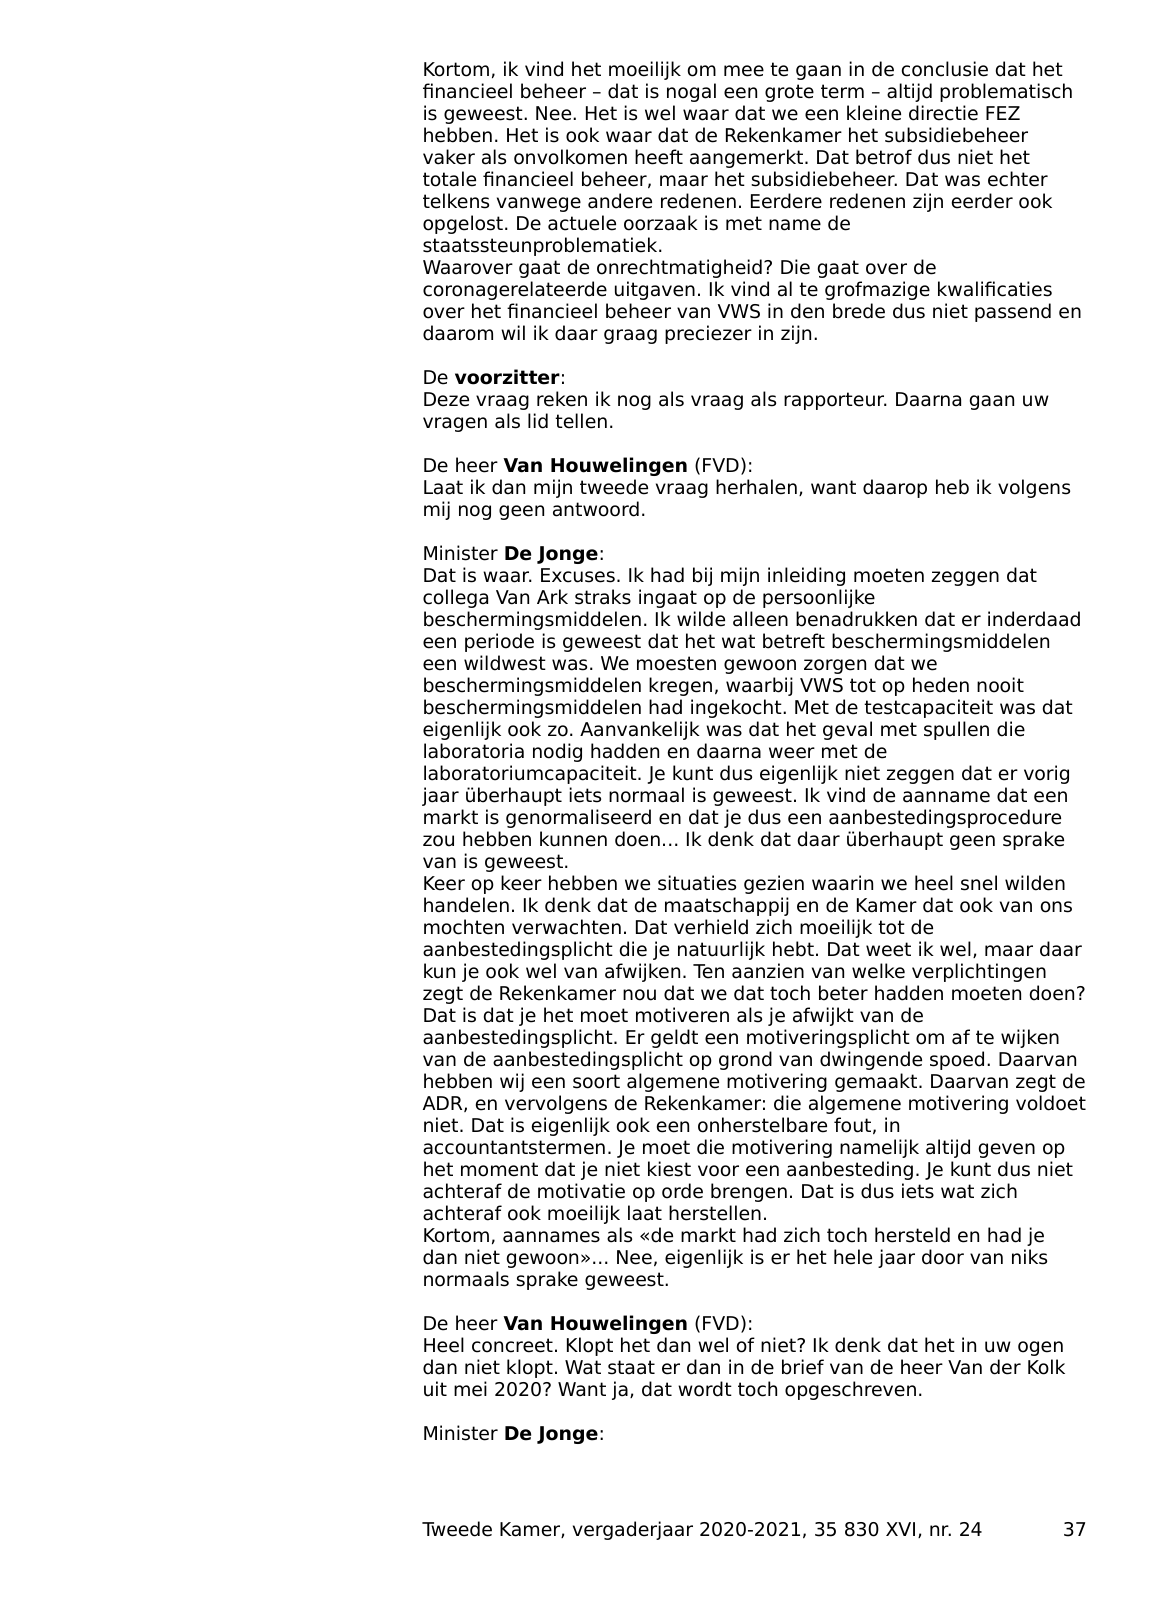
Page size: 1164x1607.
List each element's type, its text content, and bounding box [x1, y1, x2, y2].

text De heer Van Houwelingen (FVD): [422, 1313, 1087, 1335]
text Laat ik dan mijn tweede vraag herhalen, want daarop heb ik volgens mij nog geen antwoord. [422, 477, 1087, 521]
text Kortom, ik vind het moeilijk om mee te gaan in de conclusie dat het financieel beheer – dat is nogal een grote term – altijd problematisch is geweest. Nee. Het is wel waar dat we een kleine directie FEZ hebben. Het is ook waar dat de Rekenkamer het subsidiebeheer vaker als onvolkomen heeft aangemerkt. Dat betrof dus niet het totale financieel beheer, maar het subsidiebeheer. Dat was echter telkens vanwege andere redenen. Eerdere redenen zijn eerder ook opgelost. De actuele oorzaak is met name de staatssteunproblematiek. [422, 59, 1087, 257]
text Dat is waar. Excuses. Ik had bij mijn inleiding moeten zeggen dat collega Van Ark straks ingaat op de persoonlijke beschermingsmiddelen. Ik wilde alleen benadrukken dat er inderdaad een periode is geweest dat het wat betreft beschermingsmiddelen een wildwest was. We moesten gewoon zorgen dat we beschermingsmiddelen kregen, waarbij VWS tot op heden nooit beschermingsmiddelen had ingekocht. Met de testcapaciteit was dat eigenlijk ook zo. Aanvankelijk was dat het geval met spullen die laboratoria nodig hadden en daarna weer met de laboratoriumcapaciteit. Je kunt dus eigenlijk niet zeggen dat er vorig jaar überhaupt iets normaal is geweest. Ik vind de aanname dat een markt is genormaliseerd en dat je dus een aanbestedingsprocedure zou hebben kunnen doen... Ik denk dat daar überhaupt geen sprake van is geweest. [422, 565, 1087, 873]
text Minister De Jonge: [422, 1423, 1087, 1445]
text Minister De Jonge: [422, 543, 1087, 565]
text Deze vraag reken ik nog als vraag als rapporteur. Daarna gaan uw vragen als lid tellen. [422, 389, 1087, 433]
text Waarover gaat de onrechtmatigheid? Die gaat over de coronagerelateerde uitgaven. Ik vind al te grofmazige kwalificaties over het financieel beheer van VWS in den brede dus niet passend en daarom wil ik daar graag preciezer in zijn. [422, 257, 1087, 345]
text Heel concreet. Klopt het dan wel of niet? Ik denk dat het in uw ogen dan niet klopt. Wat staat er dan in de brief van de heer Van der Kolk uit mei 2020? Want ja, dat wordt toch opgeschreven. [422, 1335, 1087, 1401]
text Kortom, aannames als «de markt had zich toch hersteld en had je dan niet gewoon»... Nee, eigenlijk is er het hele jaar door van niks normaals sprake geweest. [422, 1224, 1087, 1291]
text De heer Van Houwelingen (FVD): [422, 455, 1087, 477]
text Keer op keer hebben we situaties gezien waarin we heel snel wilden handelen. Ik denk dat de maatschappij en de Kamer dat ook van ons mochten verwachten. Dat verhield zich moeilijk tot de aanbestedingsplicht die je natuurlijk hebt. Dat weet ik wel, maar daar kun je ook wel van afwijken. Ten aanzien van welke verplichtingen zegt de Rekenkamer nou dat we dat toch beter hadden moeten doen? Dat is dat je het moet motiveren als je afwijkt van de aanbestedingsplicht. Er geldt een motiveringsplicht om af te wijken van de aanbestedingsplicht op grond van dwingende spoed. Daarvan hebben wij een soort algemene motivering gemaakt. Daarvan zegt de ADR, en vervolgens de Rekenkamer: die algemene motivering voldoet niet. Dat is eigenlijk ook een onherstelbare fout, in accountantstermen. Je moet die motivering namelijk altijd geven op het moment dat je niet kiest voor een aanbesteding. Je kunt dus niet achteraf de motivatie op orde brengen. Dat is dus iets wat zich achteraf ook moeilijk laat herstellen. [422, 873, 1087, 1224]
text De voorzitter: [422, 367, 1087, 389]
